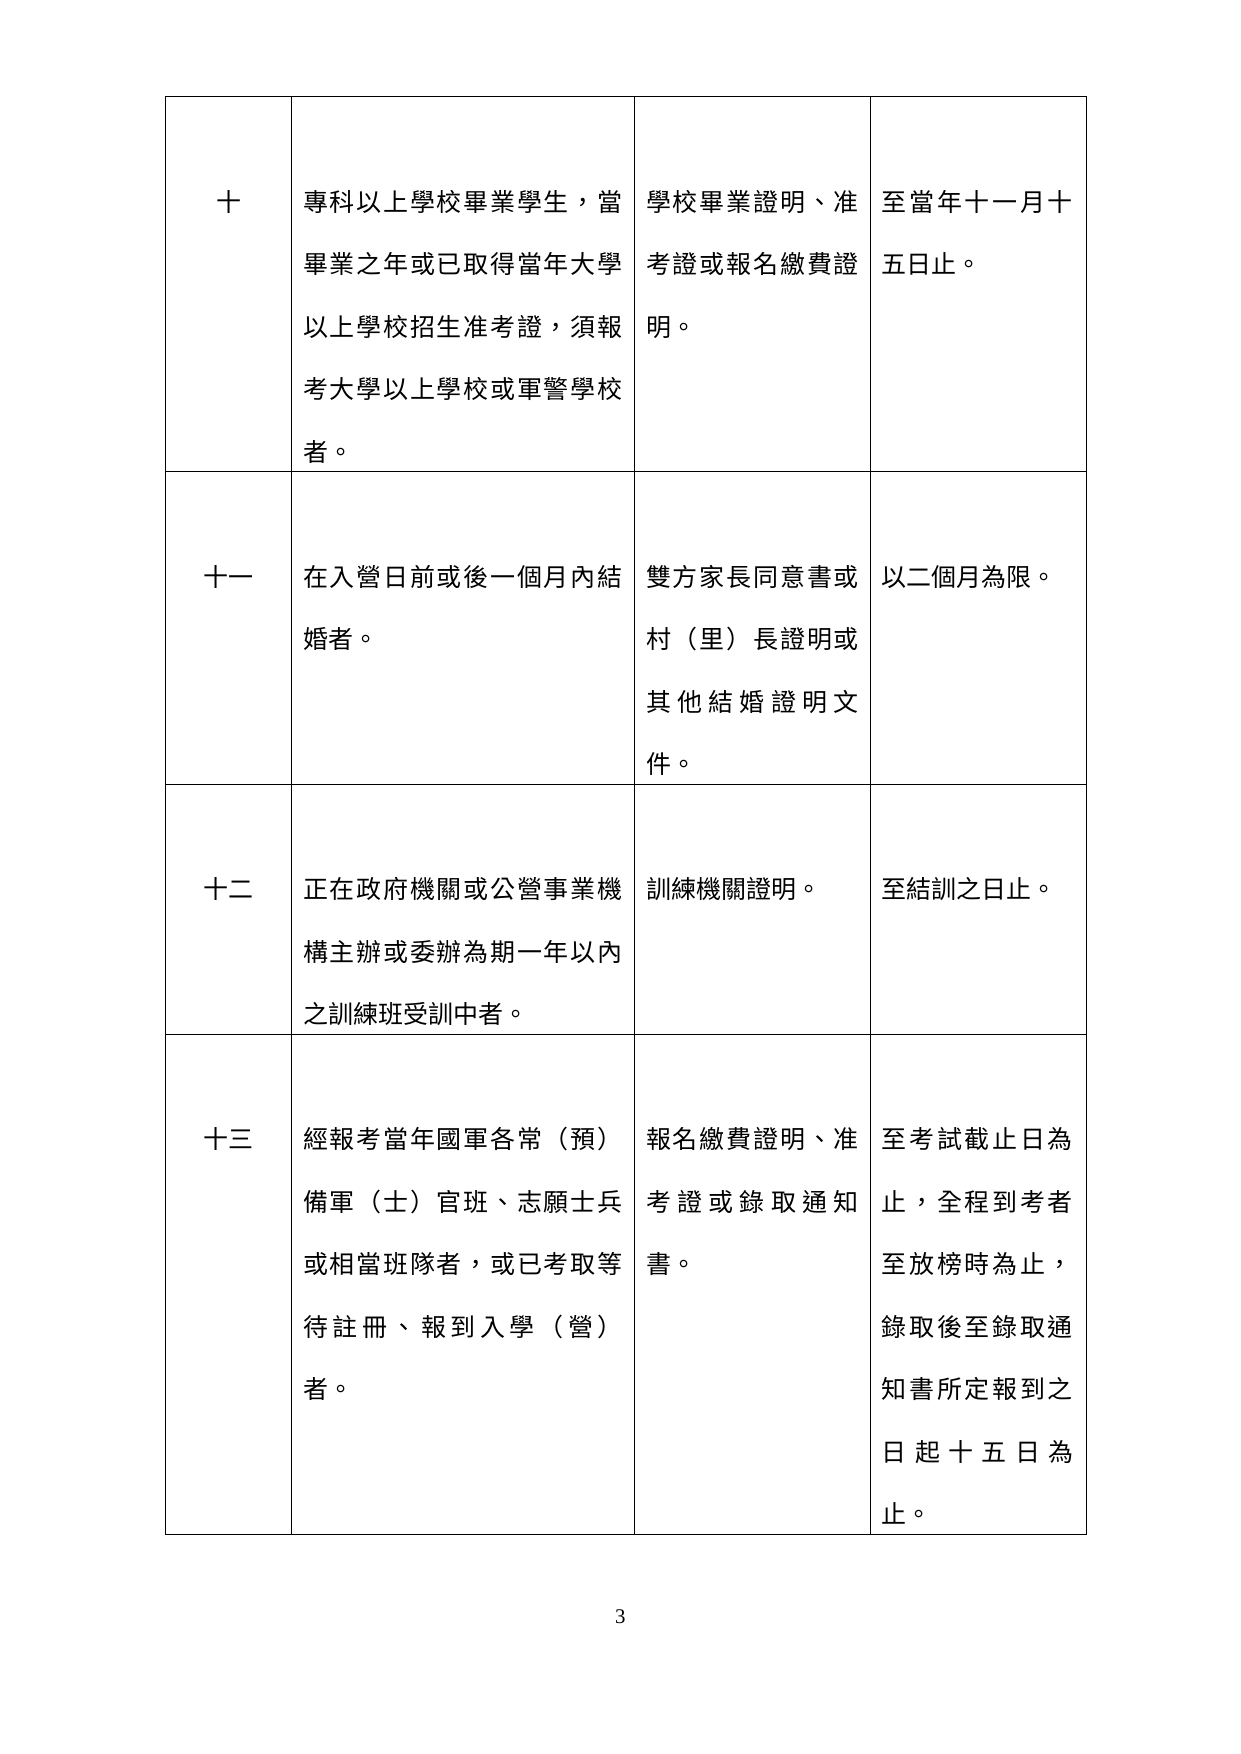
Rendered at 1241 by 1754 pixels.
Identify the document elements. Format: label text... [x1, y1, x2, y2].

table_cell 十二 [166, 785, 291, 1034]
table_cell 十三 [166, 1035, 291, 1534]
table_cell 雙方家長同意書或村（里）長證明或其他結婚證明文件。 [635, 472, 870, 784]
table_cell 至結訓之日止。 [871, 785, 1086, 1034]
table_cell 十 [166, 97, 291, 471]
table_cell 至當年十一月十五日止。 [871, 97, 1086, 471]
table_cell 正在政府機關或公營事業機構主辦或委辦為期一年以內之訓練班受訓中者。 [292, 785, 634, 1034]
table_cell 在入營日前或後一個月內結婚者。 [292, 472, 634, 784]
table_cell 至考試截止日為止，全程到考者至放榜時為止，錄取後至錄取通知書所定報到之日起十五日為止。 [871, 1035, 1086, 1534]
table_cell 學校畢業證明、准考證或報名繳費證明。 [635, 97, 870, 471]
table_cell 專科以上學校畢業學生，當畢業之年或已取得當年大學以上學校招生准考證，須報考大學以上學校或軍警學校者。 [292, 97, 634, 471]
table_cell 以二個月為限。 [871, 472, 1086, 784]
table_cell 經報考當年國軍各常（預）備軍（士）官班、志願士兵或相當班隊者，或已考取等待註冊、報到入學（營）者。 [292, 1035, 634, 1534]
table_cell 十一 [166, 472, 291, 784]
table_cell 訓練機關證明。 [635, 785, 870, 1034]
table_cell 報名繳費證明、准考證或錄取通知書。 [635, 1035, 870, 1534]
